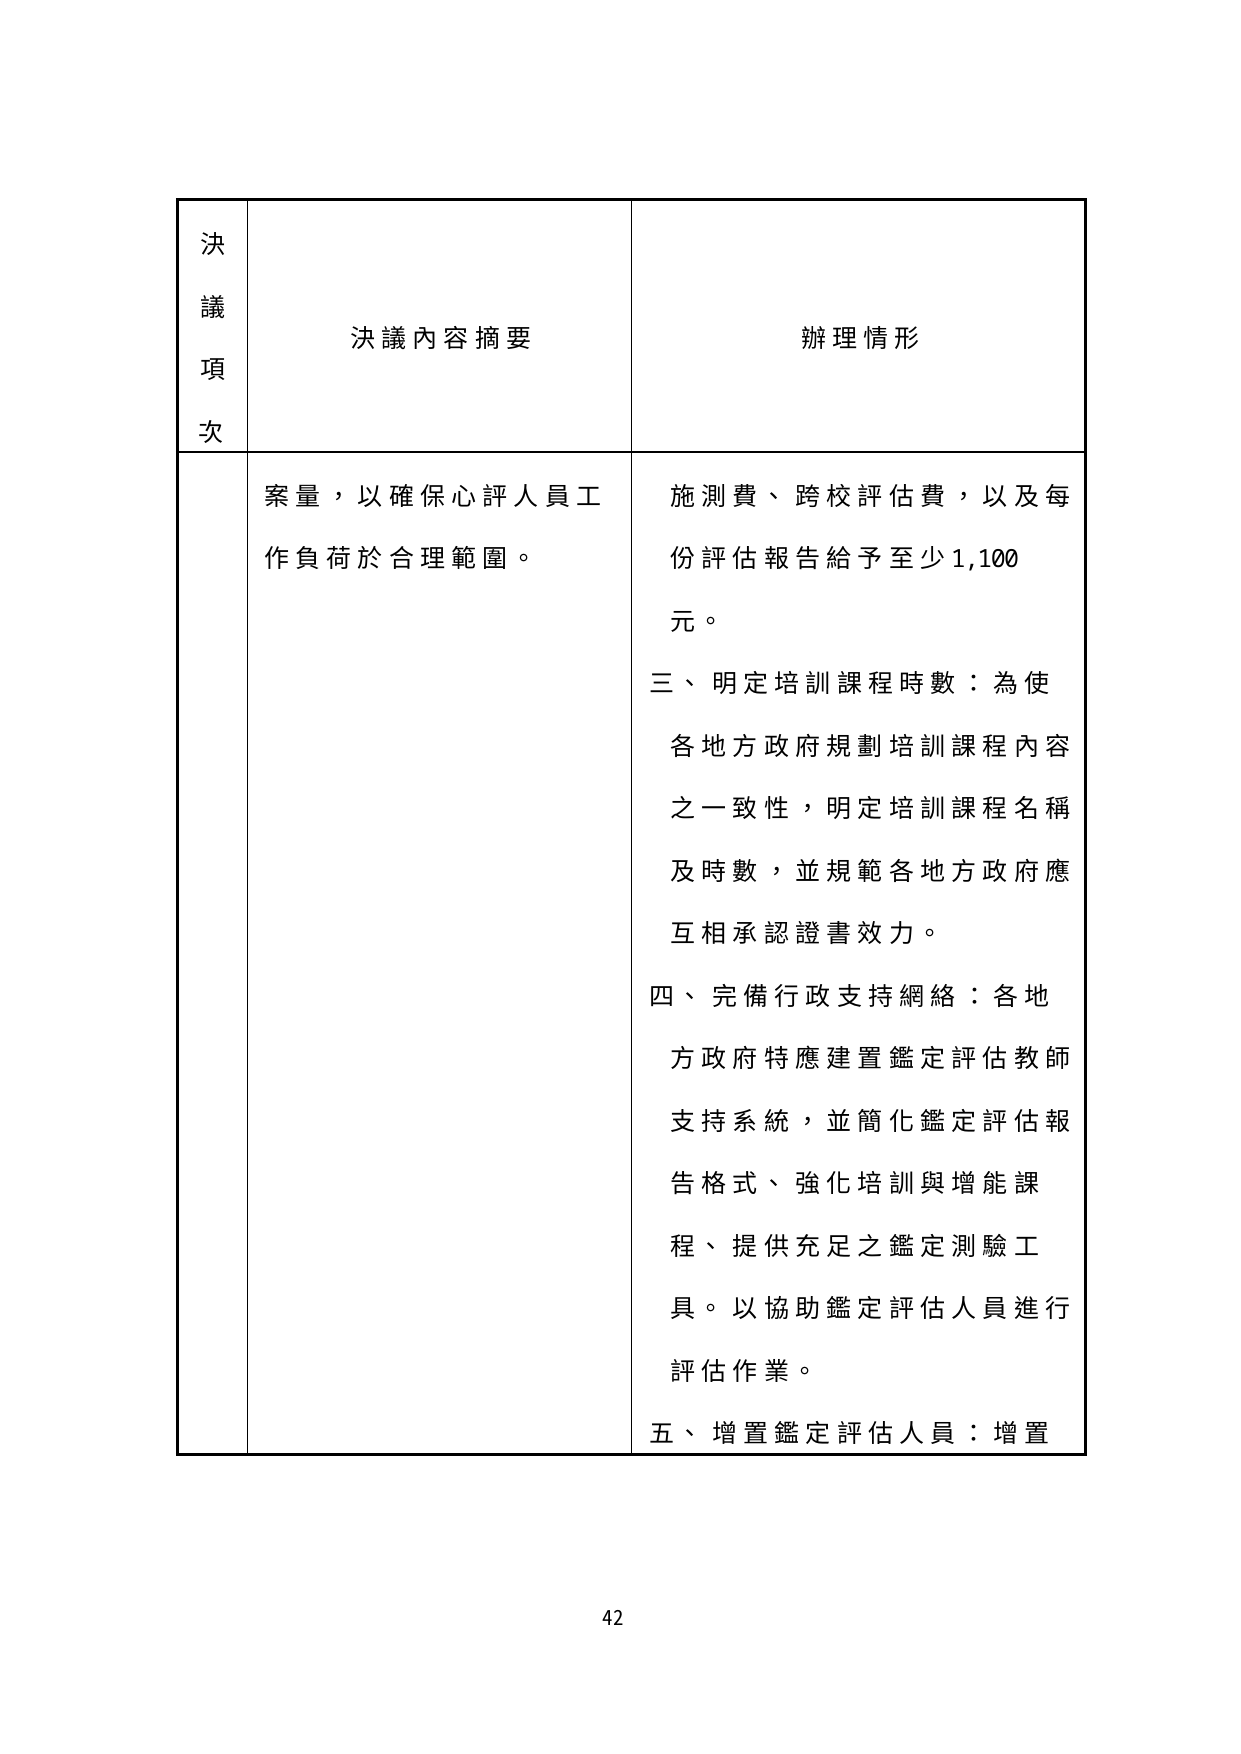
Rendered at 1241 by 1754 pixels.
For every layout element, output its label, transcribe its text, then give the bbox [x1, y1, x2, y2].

table_cell [179, 453, 247, 1453]
table_cell 施測費、跨校評估費，以及每份評估報告給予至少1,100元。 三、明定培訓課程時數：為使各地方政府規劃培訓課程內容之一致性，明定培訓課程名稱及時數，並規範各地方政府應互相承認證書效力。 四、完備行政支持網絡：各地方政府特應建置鑑定評估教師支持系統，並簡化鑑定評估報告格式、強化培訓與增能課程、提供充足之鑑定測驗工具。以協助鑑定評估人員進行評估作業。 五、增置鑑定評估人員：增置 [632, 453, 1084, 1453]
table_header 辦理情形 [632, 201, 1084, 451]
table_cell 案量，以確保心評人員工作負荷於合理範圍。 [248, 453, 631, 1453]
table_header 決議內容摘要 [248, 201, 631, 451]
table_header 決議項次 [179, 201, 247, 451]
